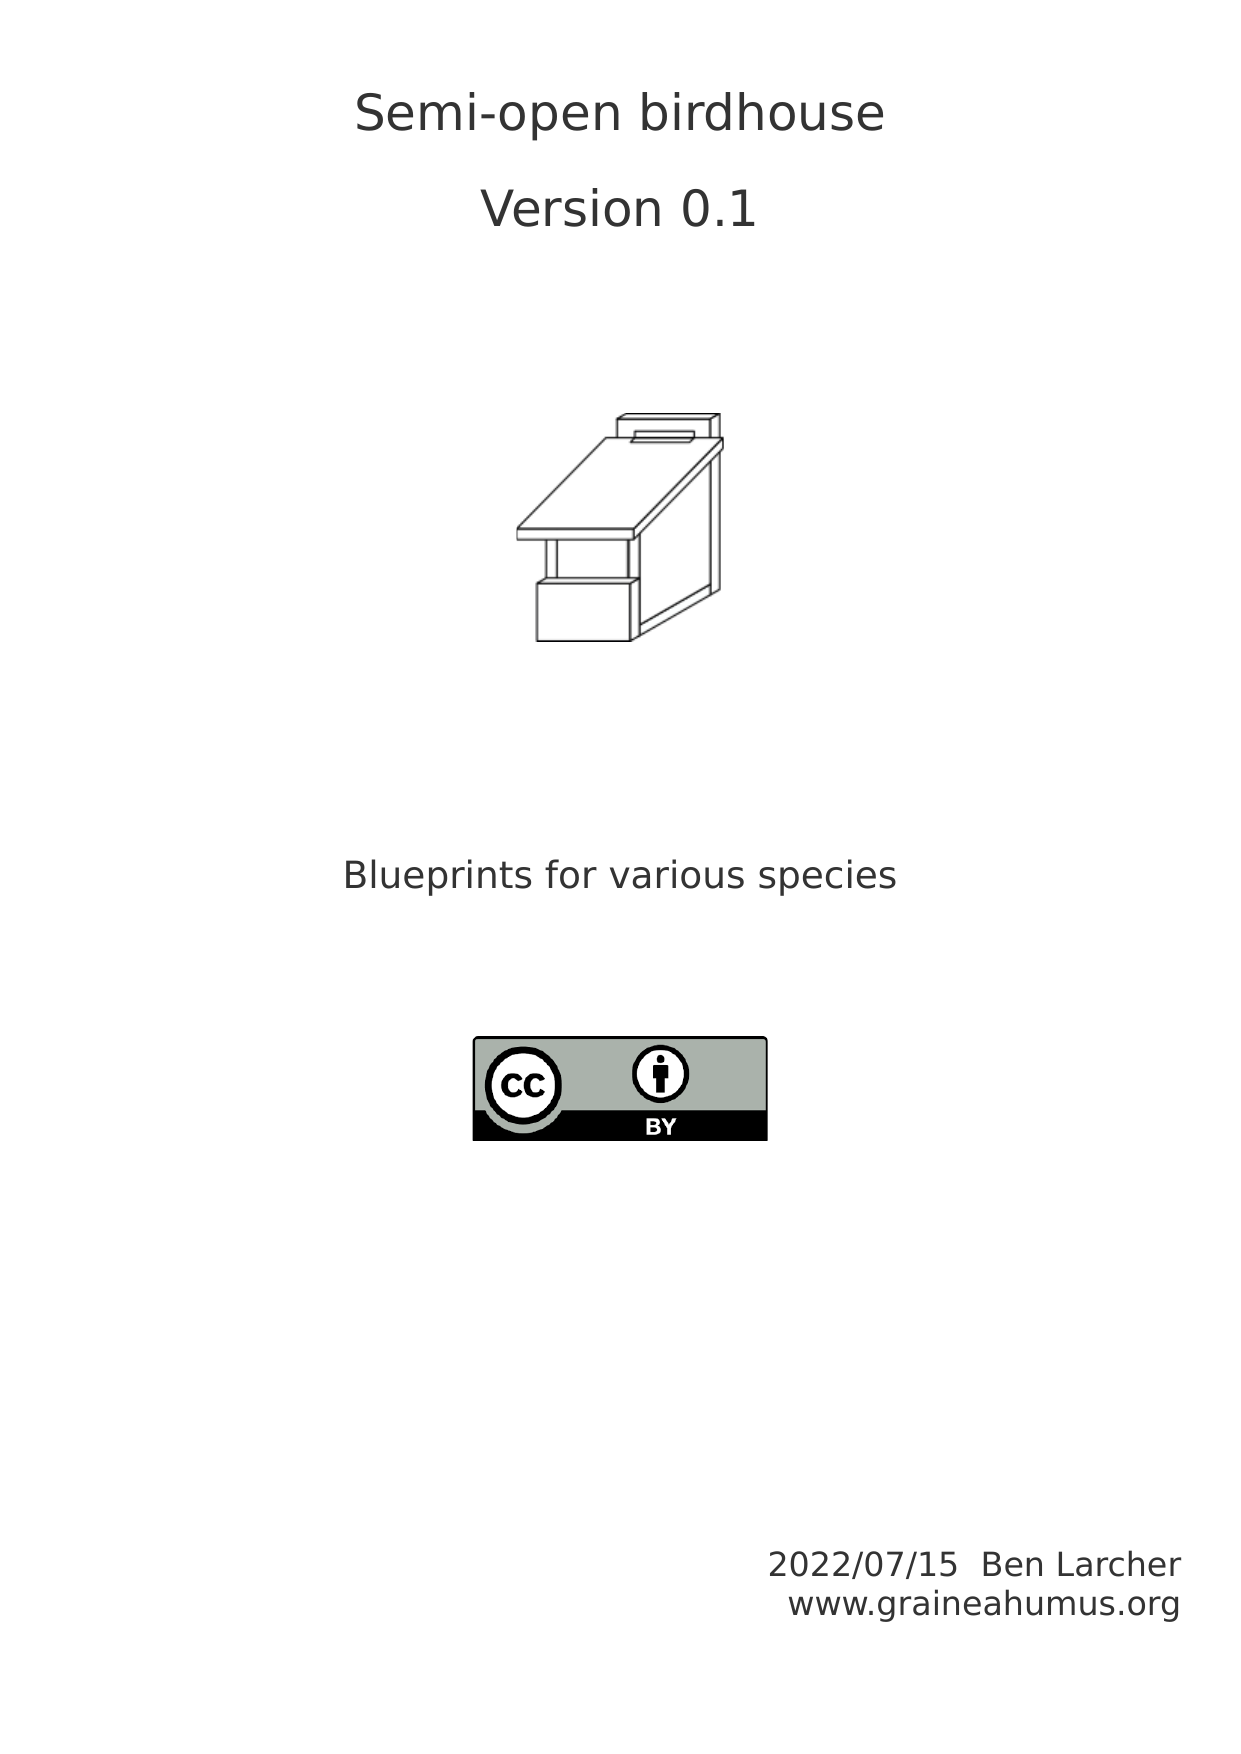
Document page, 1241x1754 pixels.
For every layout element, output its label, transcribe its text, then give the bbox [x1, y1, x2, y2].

picture [516, 413, 724, 642]
title Semi-open birdhouse [59, 84, 1181, 142]
picture [472, 1036, 768, 1141]
subtitle Blueprints for various species [59, 854, 1181, 897]
title Version 0.1 [59, 180, 1181, 238]
